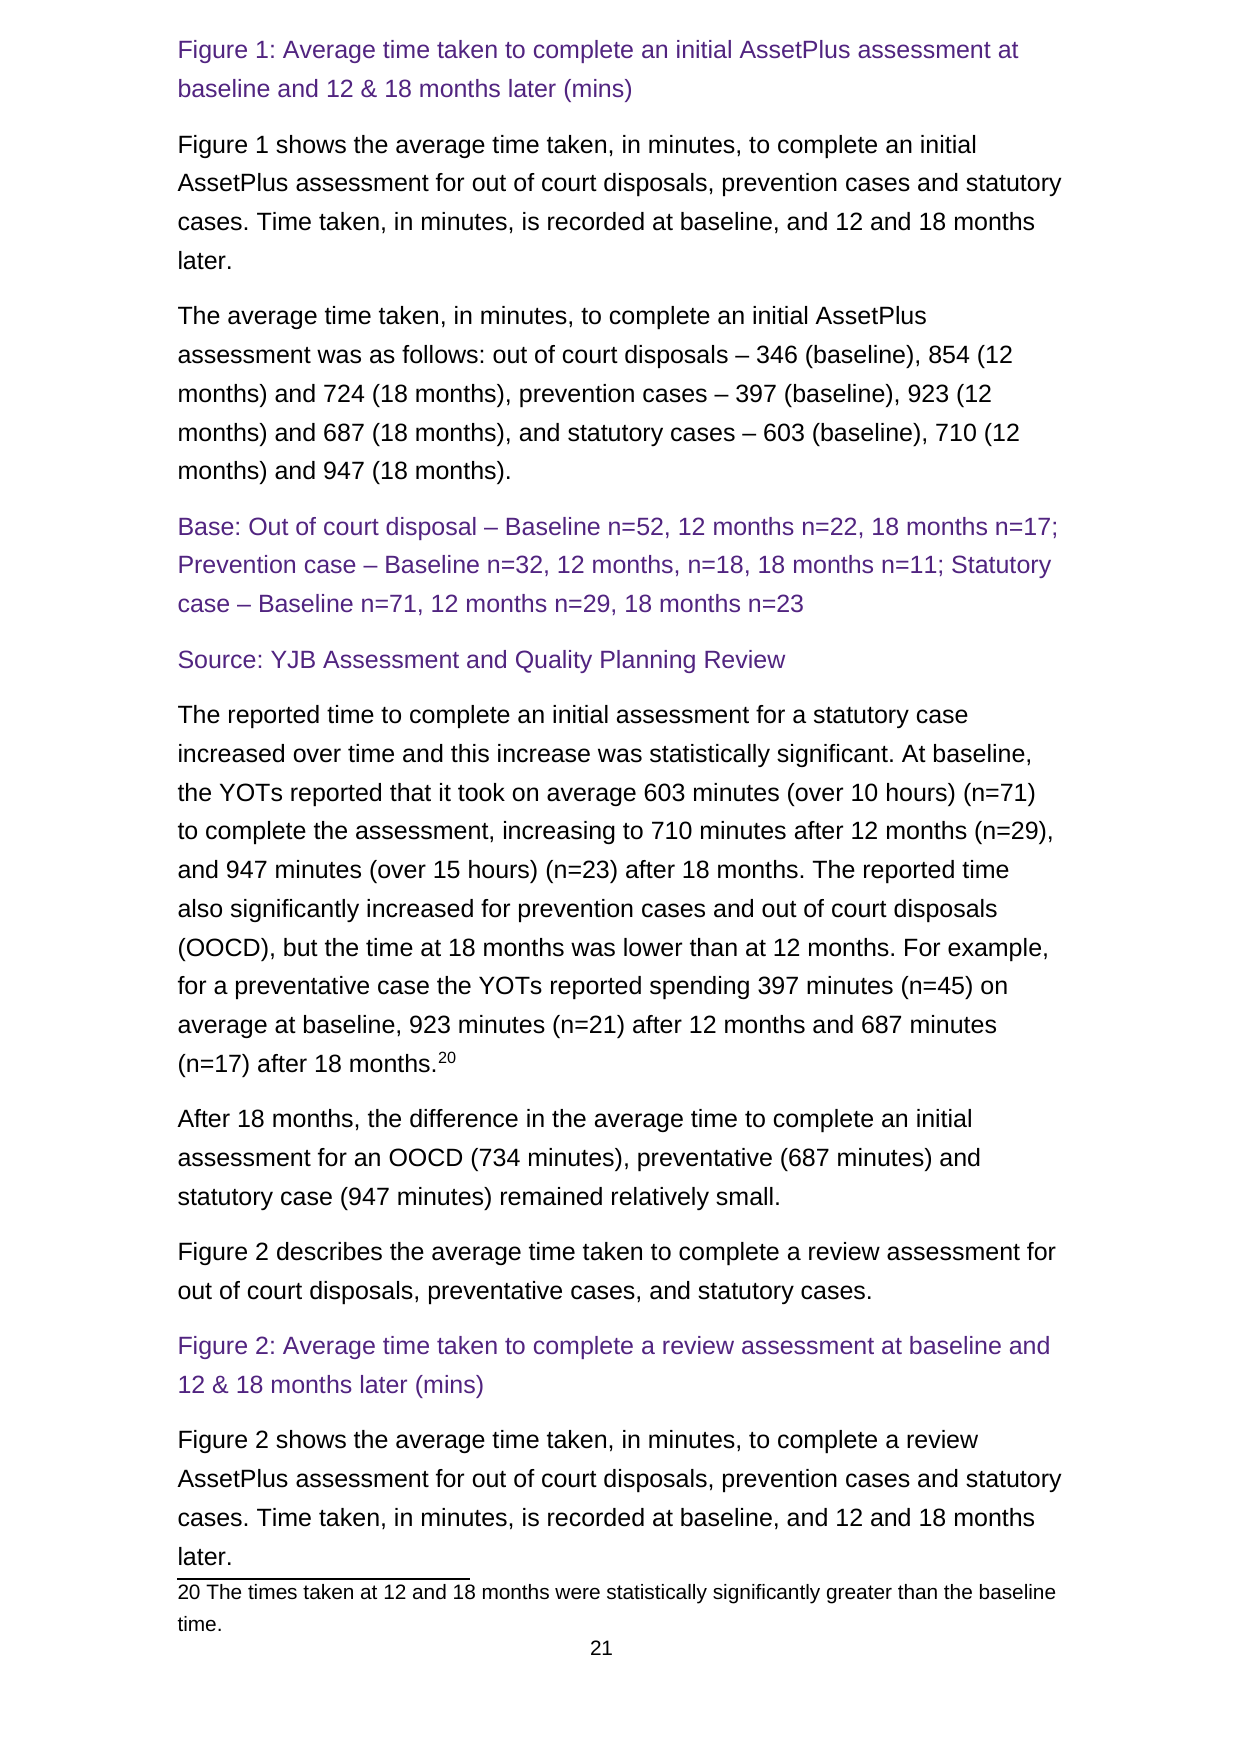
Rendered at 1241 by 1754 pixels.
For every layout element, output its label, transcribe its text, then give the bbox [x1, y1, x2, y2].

text Source: YJB Assessment and Quality Planning Review [177, 644, 1063, 673]
text The times taken at 12 and 18 months were statistically significantly greater than the baseline time. [177, 1579, 1063, 1636]
text Figure 2: Average time taken to complete a review assessment at baseline and 12 & 18 months later (mins) [177, 1331, 1063, 1399]
text The reported time to complete an initial assessment for a statutory case increased over time and this increase was statistically significant. At baseline, the YOTs reported that it took on average 603 minutes (over 10 hours) (n=71) to complete the assessment, increasing to 710 minutes after 12 months (n=29), and 947 minutes (over 15 hours) (n=23) after 18 months. The reported time also significantly increased for prevention cases and out of court disposals (OOCD), but the time at 18 months was lower than at 12 months. For example, for a preventative case the YOTs reported spending 397 minutes (n=45) on average at baseline, 923 minutes (n=21) after 12 months and 687 minutes (n=17) after 18 months. [177, 700, 1063, 1077]
text Figure 1 shows the average time taken, in minutes, to complete an initial AssetPlus assessment for out of court disposals, prevention cases and statutory cases. Time taken, in minutes, is recorded at baseline, and 12 and 18 months later. [177, 129, 1063, 274]
text Base: Out of court disposal – Baseline n=52, 12 months n=22, 18 months n=17; Prevention case – Baseline n=32, 12 months, n=18, 18 months n=11; Statutory case – Baseline n=71, 12 months n=29, 18 months n=23 [177, 512, 1063, 618]
text Figure 2 shows the average time taken, in minutes, to complete a review AssetPlus assessment for out of court disposals, prevention cases and statutory cases. Time taken, in minutes, is recorded at baseline, and 12 and 18 months later. [177, 1425, 1063, 1570]
text The average time taken, in minutes, to complete an initial AssetPlus assessment was as follows: out of court disposals – 346 (baseline), 854 (12 months) and 724 (18 months), prevention cases – 397 (baseline), 923 (12 months) and 687 (18 months), and statutory cases – 603 (baseline), 710 (12 months) and 947 (18 months). [177, 301, 1063, 485]
text Figure 2 describes the average time taken to complete a review assessment for out of court disposals, preventative cases, and statutory cases. [177, 1237, 1063, 1304]
text Figure 1: Average time taken to complete an initial AssetPlus assessment at baseline and 12 & 18 months later (mins) [177, 35, 1063, 103]
text After 18 months, the difference in the average time to complete an initial assessment for an OOCD (734 minutes), preventative (687 minutes) and statutory case (947 minutes) remained relatively small. [177, 1104, 1063, 1210]
